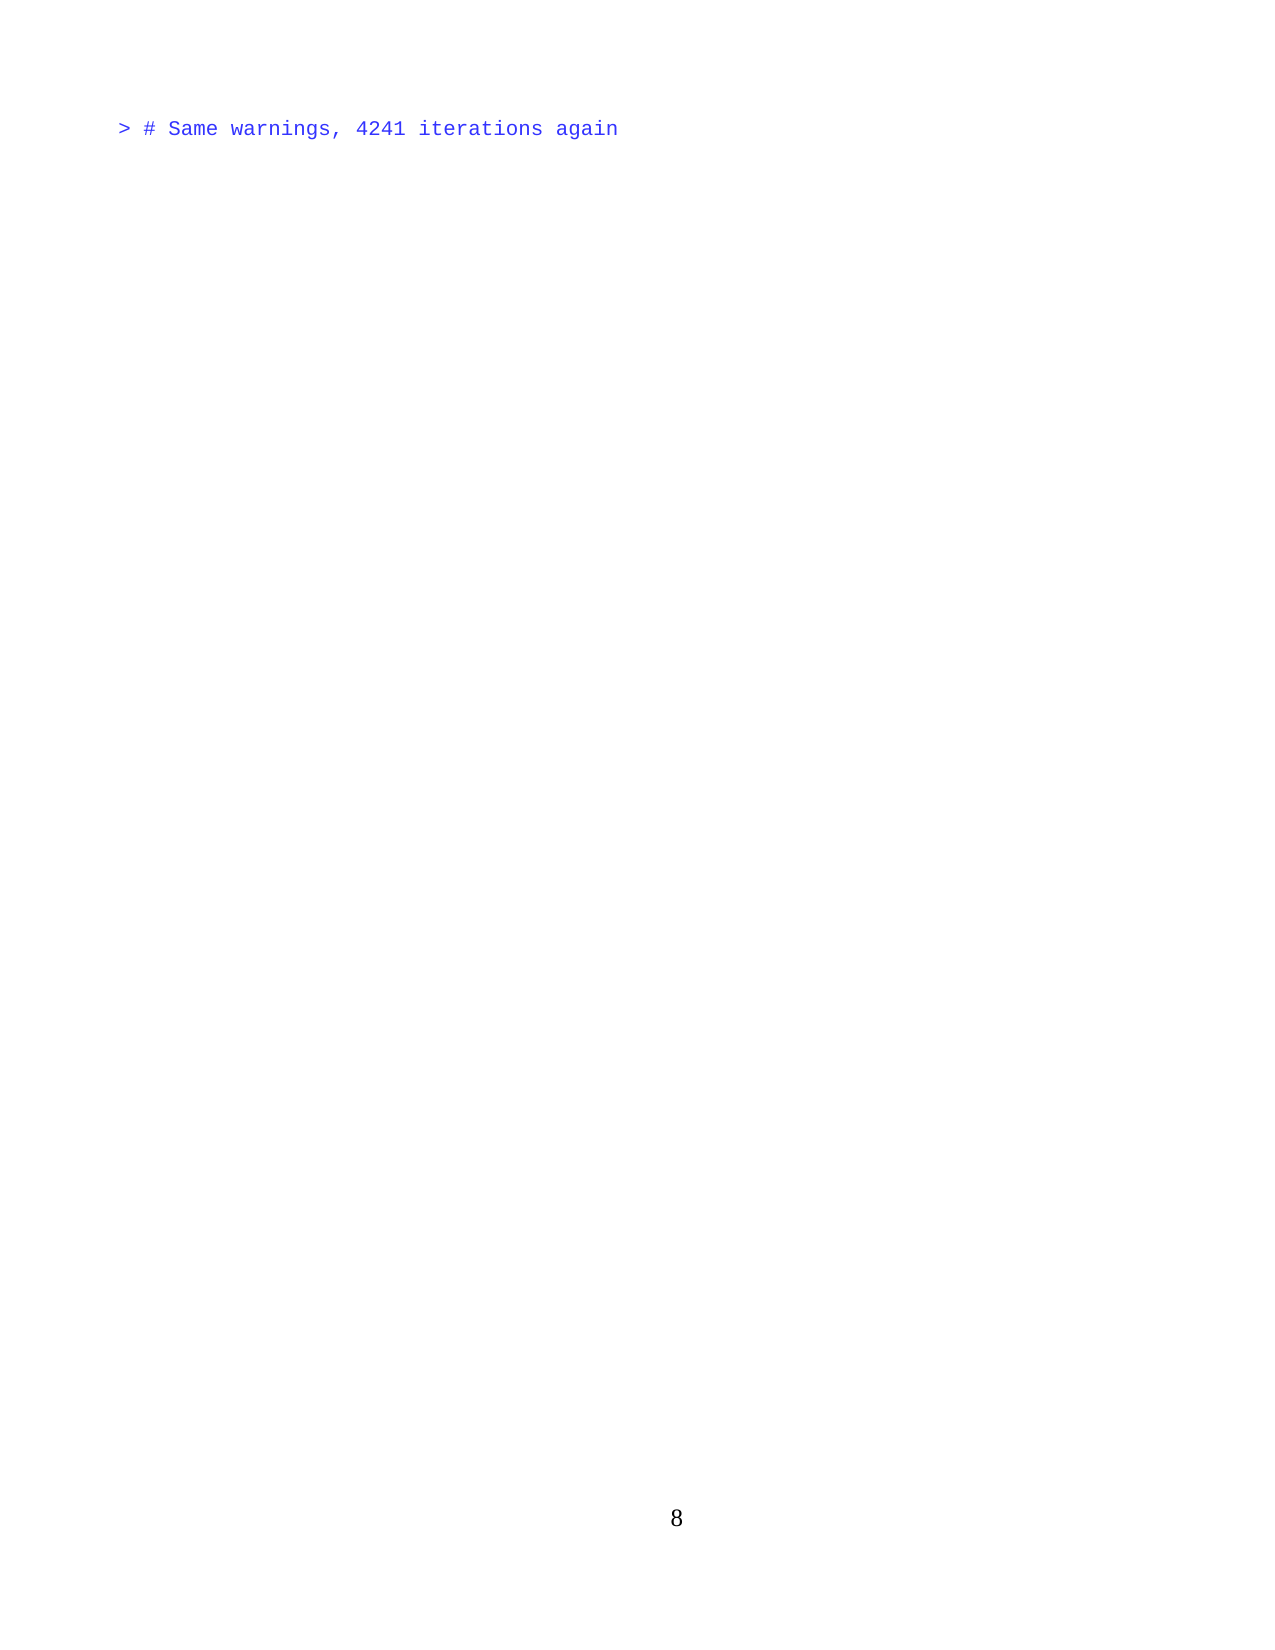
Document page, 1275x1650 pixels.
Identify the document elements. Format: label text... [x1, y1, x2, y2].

text > # Same warnings, 4241 iterations again [118, 118, 1235, 142]
